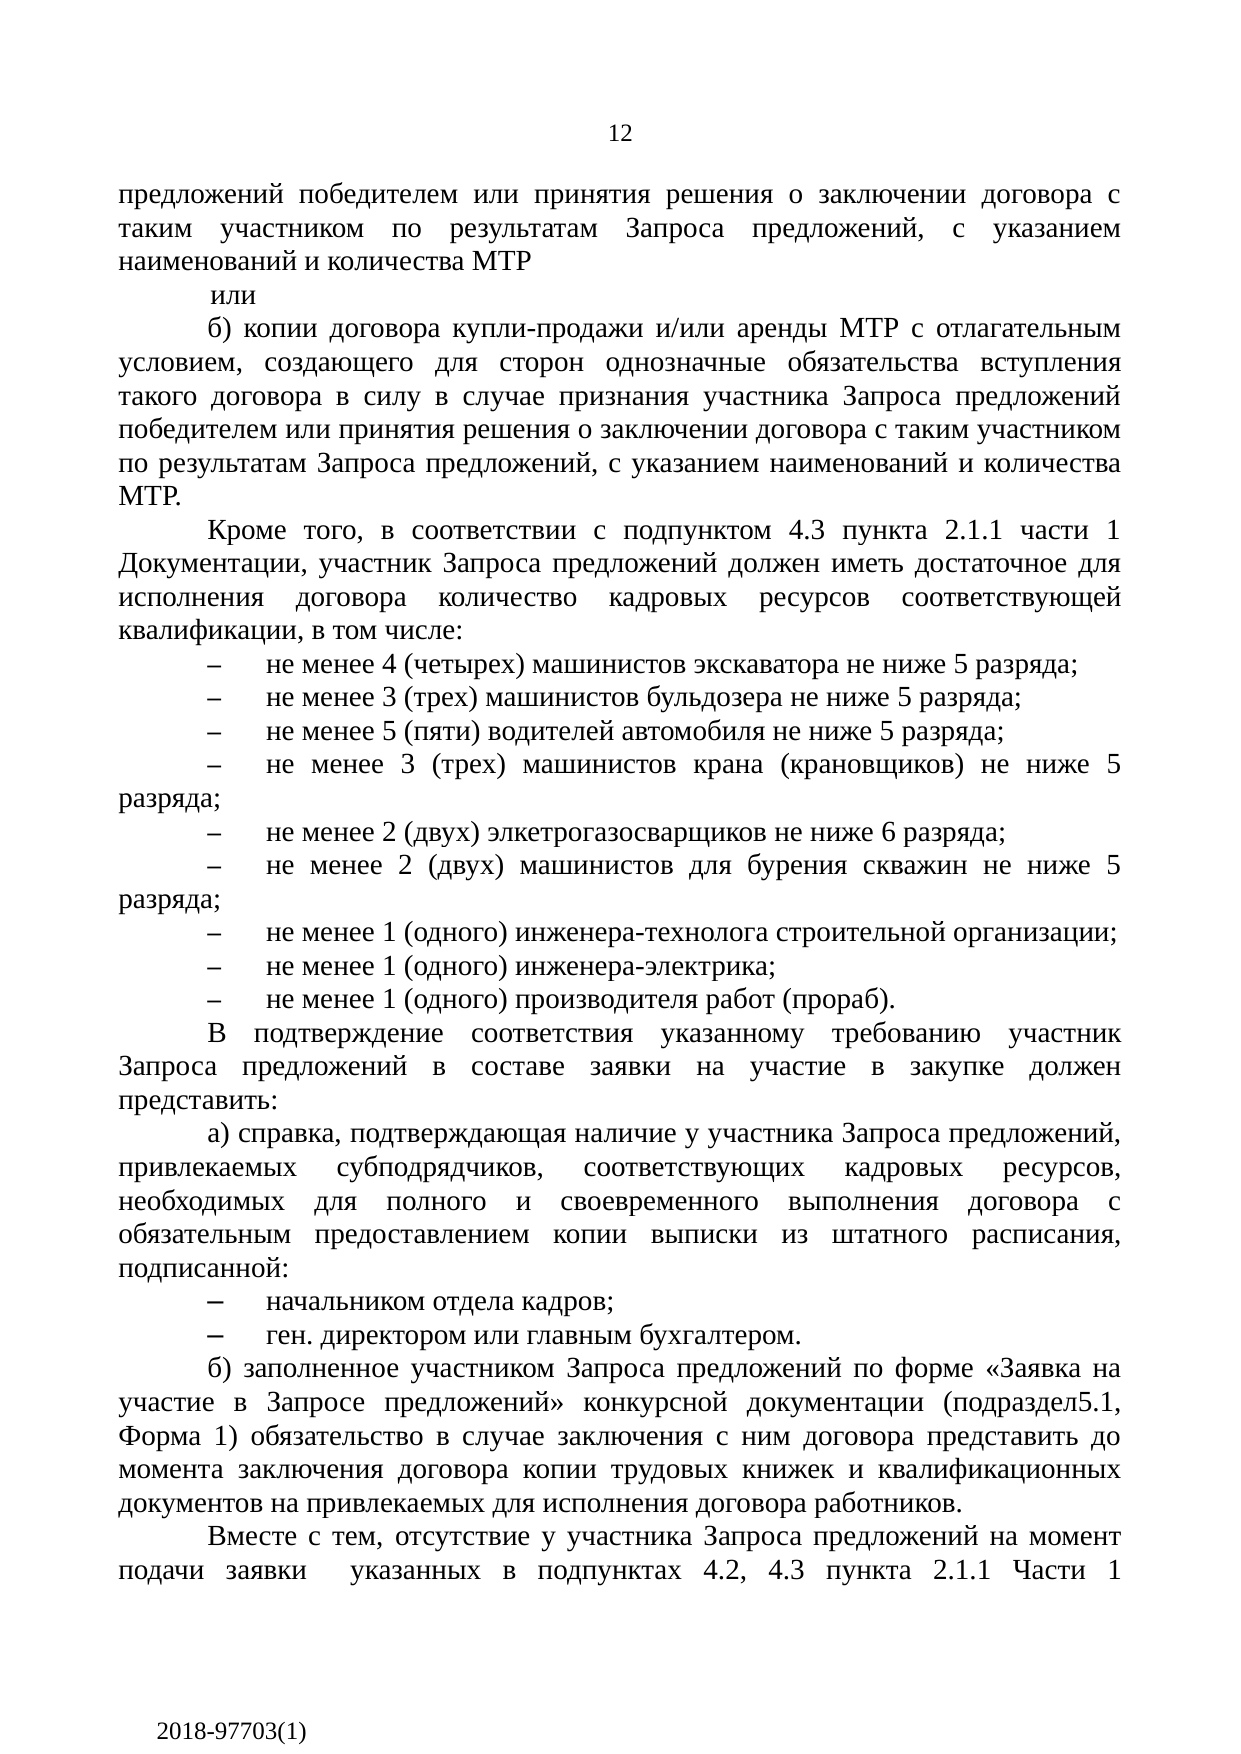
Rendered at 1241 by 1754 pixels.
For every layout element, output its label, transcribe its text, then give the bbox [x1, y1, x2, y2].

list не менее 1 (одного) инженера-технолога строительной организации; [118, 914, 1122, 948]
text В подтверждение соответствия указанному требованию участник Запроса предложений в составе заявки на участие в закупке должен представить: [118, 1015, 1122, 1116]
text предложений победителем или принятия решения о заключении договора с таким участником по результатам Запроса предложений, с указанием наименований и количества МТР [118, 176, 1122, 277]
list не менее 1 (одного) производителя работ (прораб). [118, 981, 1122, 1015]
text а) справка, подтверждающая наличие у участника Запроса предложений, привлекаемых субподрядчиков, соответствующих кадровых ресурсов, необходимых для полного и своевременного выполнения договора с обязательным предоставлением копии выписки из штатного расписания, подписанной: [118, 1116, 1122, 1283]
text б) заполненное участником Запроса предложений по форме «Заявка на участие в Запросе предложений» конкурсной документации (подраздел5.1, Форма 1) обязательство в случае заключения с ним договора представить до момента заключения договора копии трудовых книжек и квалификационных документов на привлекаемых для исполнения договора работников. [118, 1351, 1122, 1518]
text Вместе с тем, отсутствие у участника Запроса предложений на момент подачи заявки указанных в подпунктах 4.2, 4.3 пункта 2.1.1 Части 1 [118, 1518, 1122, 1585]
list не менее 2 (двух) элкетрогазосварщиков не ниже 6 разряда; [118, 814, 1122, 847]
text или [118, 277, 1122, 311]
list не менее 2 (двух) машинистов для бурения скважин не ниже 5 разряда; [118, 847, 1122, 914]
text б) копии договора купли-продажи и/или аренды МТР с отлагательным условием, создающего для сторон однозначные обязательства вступления такого договора в силу в случае признания участника Запроса предложений победителем или принятия решения о заключении договора с таким участником по результатам Запроса предложений, с указанием наименований и количества МТР. [118, 311, 1122, 512]
list начальником отдела кадров; [118, 1283, 1122, 1317]
list не менее 1 (одного) инженера-электрика; [118, 948, 1122, 981]
list не менее 3 (трех) машинистов крана (крановщиков) не ниже 5 разряда; [118, 747, 1122, 814]
list ген. директором или главным бухгалтером. [118, 1317, 1122, 1351]
list не менее 5 (пяти) водителей автомобиля не ниже 5 разряда; [118, 713, 1122, 747]
list не менее 4 (четырех) машинистов экскаватора не ниже 5 разряда; [118, 646, 1122, 679]
list не менее 3 (трех) машинистов бульдозера не ниже 5 разряда; [118, 679, 1122, 713]
text Кроме того, в соответствии с подпунктом 4.3 пункта 2.1.1 части 1 Документации, участник Запроса предложений должен иметь достаточное для исполнения договора количество кадровых ресурсов соответствующей квалификации, в том числе: [118, 512, 1122, 646]
